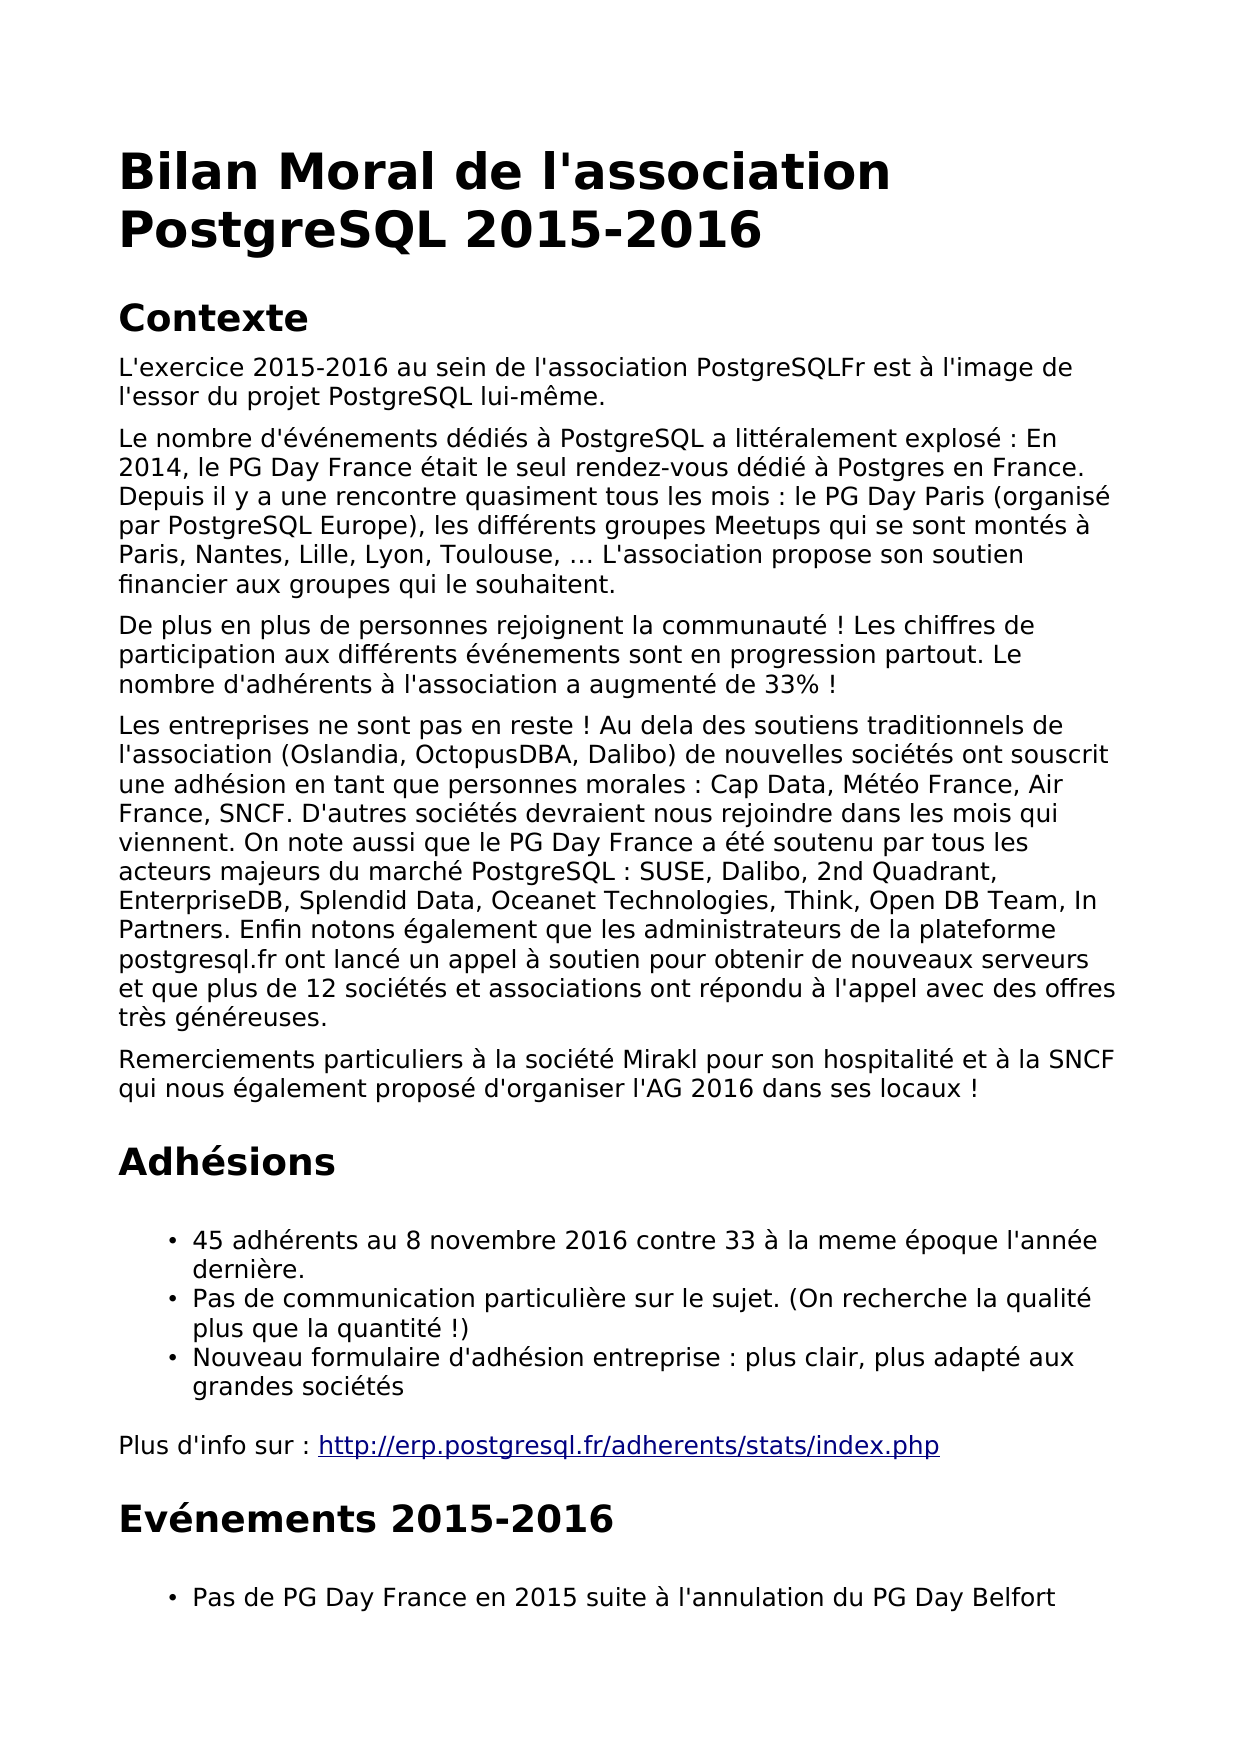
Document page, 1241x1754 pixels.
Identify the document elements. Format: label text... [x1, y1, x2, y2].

subtitle Contexte [118, 297, 1122, 341]
text Remerciements particuliers à la société Mirakl pour son hospitalité et à la SNCF qui nous également proposé d'organiser l'AG 2016 dans ses locaux ! [118, 1045, 1122, 1103]
list Pas de communication particulière sur le sujet. (On recherche la qualité plus que la quantité !) [177, 1285, 1122, 1343]
subtitle Evénements 2015-2016 [118, 1497, 1122, 1541]
subtitle Bilan Moral de l'association PostgreSQL 2015-2016 [118, 143, 1122, 259]
text De plus en plus de personnes rejoignent la communauté ! Les chiffres de participation aux différents événements sont en progression partout. Le nombre d'adhérents à l'association a augmenté de 33% ! [118, 612, 1122, 699]
text Plus d'info sur : http://erp.postgresql.fr/adherents/stats/index.php [118, 1431, 1122, 1460]
subtitle Adhésions [118, 1141, 1122, 1184]
text L'exercice 2015-2016 au sein de l'association PostgreSQLFr est à l'image de l'essor du projet PostgreSQL lui-même. [118, 353, 1122, 412]
text Les entreprises ne sont pas en reste ! Au dela des soutiens traditionnels de l'association (Oslandia, OctopusDBA, Dalibo) de nouvelles sociétés ont souscrit une adhésion en tant que personnes morales : Cap Data, Météo France, Air France, SNCF. D'autres sociétés devraient nous rejoindre dans les mois qui viennent. On note aussi que le PG Day France a été soutenu par tous les acteurs majeurs du marché PostgreSQL : SUSE, Dalibo, 2nd Quadrant, EnterpriseDB, Splendid Data, Oceanet Technologies, Think, Open DB Team, In Partners. Enfin notons également que les administrateurs de la plateforme postgresql.fr ont lancé un appel à soutien pour obtenir de nouveaux serveurs et que plus de 12 sociétés et associations ont répondu à l'appel avec des offres très généreuses. [118, 712, 1122, 1032]
list Nouveau formulaire d'adhésion entreprise : plus clair, plus adapté aux grandes sociétés [177, 1343, 1122, 1401]
list Pas de PG Day France en 2015 suite à l'annulation du PG Day Belfort [177, 1583, 1122, 1612]
text Le nombre d'événements dédiés à PostgreSQL a littéralement explosé : En 2014, le PG Day France était le seul rendez-vous dédié à Postgres en France. Depuis il y a une rencontre quasiment tous les mois : le PG Day Paris (organisé par PostgreSQL Europe), les différents groupes Meetups qui se sont montés à Paris, Nantes, Lille, Lyon, Toulouse, … L'association propose son soutien financier aux groupes qui le souhaitent. [118, 424, 1122, 599]
list 45 adhérents au 8 novembre 2016 contre 33 à la meme époque l'année dernière. [177, 1226, 1122, 1285]
